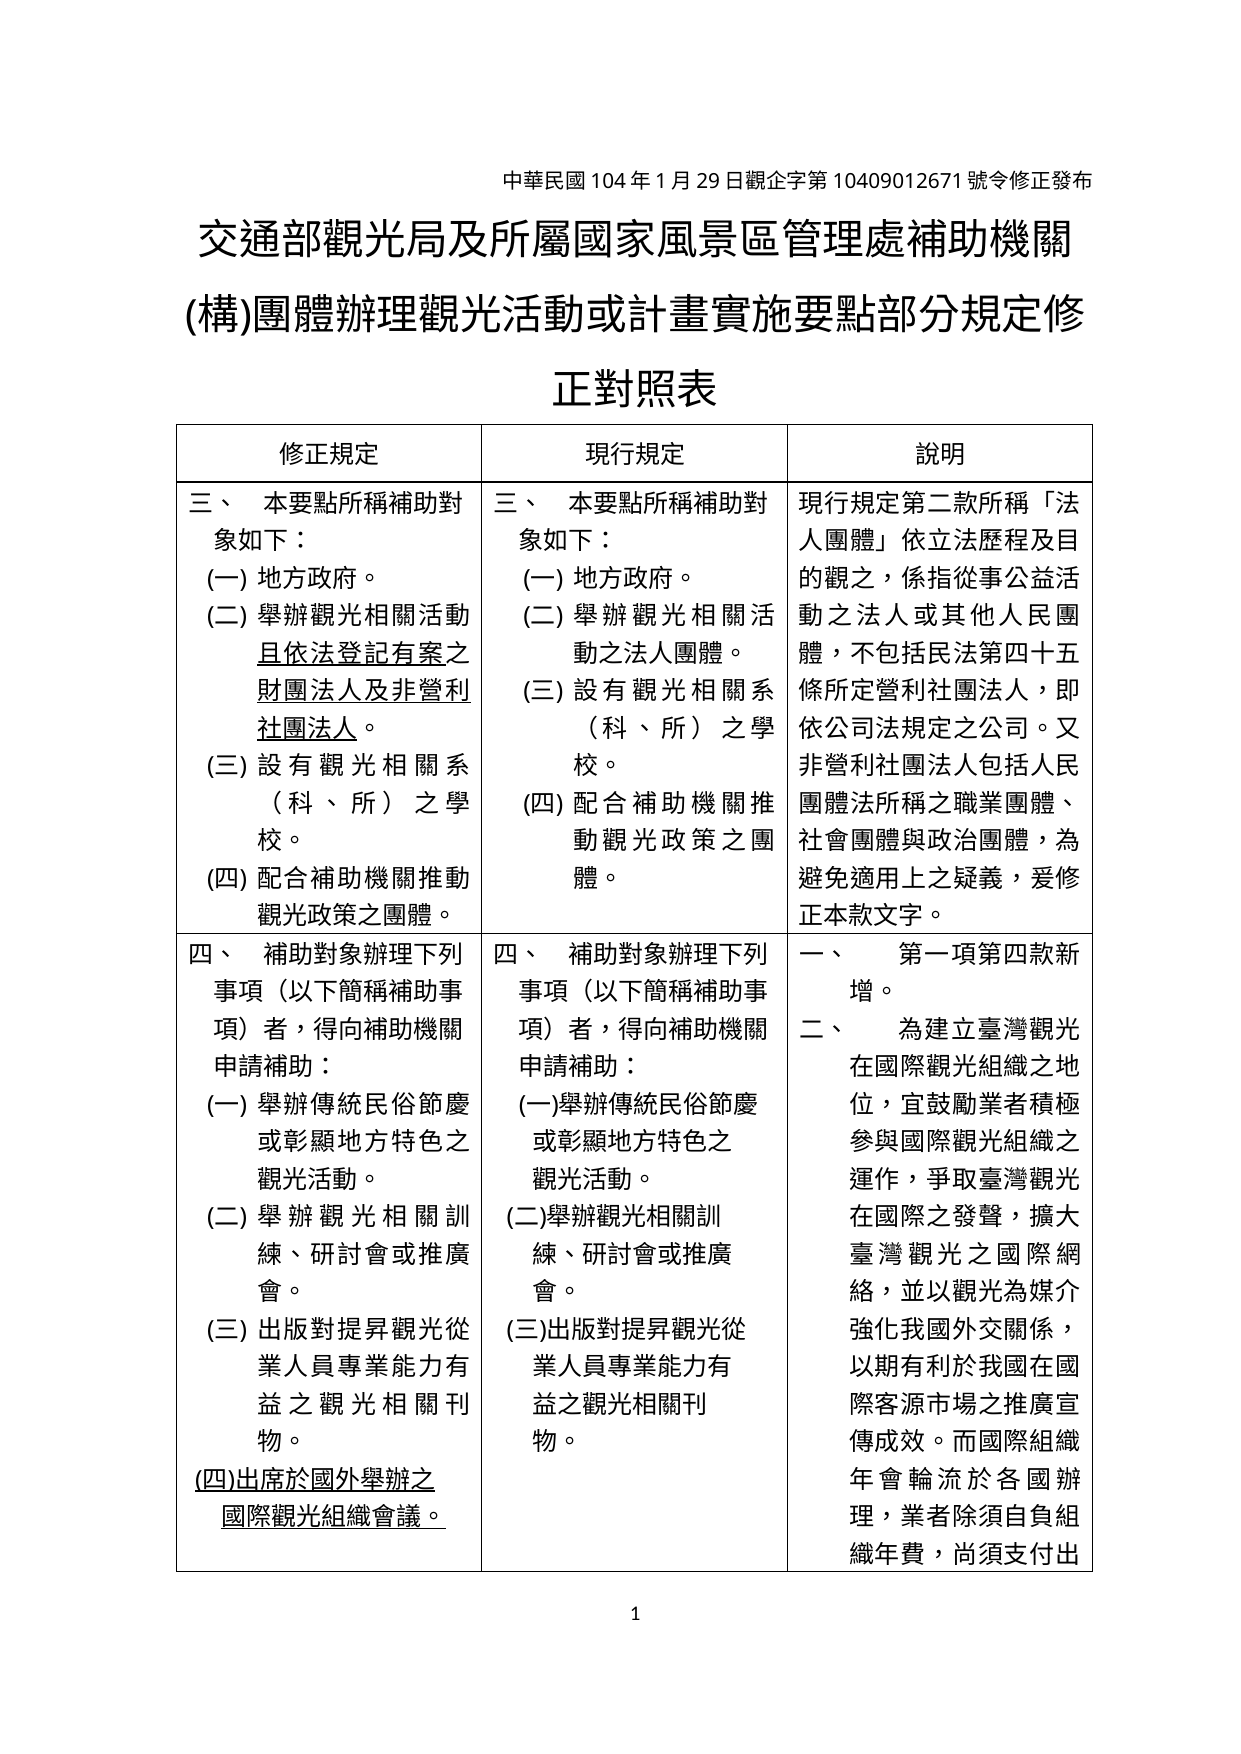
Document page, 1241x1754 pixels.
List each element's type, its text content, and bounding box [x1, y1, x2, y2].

table_cell 三、 本要點所稱補助對 象如下： 地方政府。 舉辦觀光相關活 動之法人團體。 設有觀光相關系 （科、所）之學校。 配合補助機關推 動觀光政策之團 體。 [482, 483, 787, 932]
table_header 現行規定 [482, 425, 787, 481]
text 交通部觀光局及所屬國家風景區管理處補助機關(構)團體辦理觀光活動或計畫實施要點部分規定修正對照表 [177, 199, 1092, 424]
table_cell 四、 補助對象辦理下列 事項（以下簡稱補助事 項）者，得向補助機關 申請補助： (一)舉辦傳統民俗節慶 或彰顯地方特色之 觀光活動。 (二)舉辦觀光相關訓 練、研討會或推廣 會。 (三)出版對提昇觀光從 業人員專業能力有 益之觀光相關刊 物。 [482, 934, 787, 1571]
table_cell 第一項第四款新增。 為建立臺灣觀光在國際觀光組織之地位，宜鼓勵業者積極參與國際觀光組織之運作，爭取臺灣觀光在國際之發聲，擴大臺灣觀光之國際網絡，並以觀光為媒介強化我國外交關係，以期有利於我國在國際客源市場之推廣宣傳成效。而國際組織年會輪流於各國辦理，業者除須自負組織年費，尚須支付出 [788, 934, 1092, 1571]
table_cell 三、 本要點所稱補助對 象如下： 地方政府。 舉辦觀光相關活動 且依法登記有案之財團法人及非營利社團法人。 設有觀光相關系（科、所）之學校。 配合補助機關推動 觀光政策之團體。 [177, 483, 481, 932]
table_cell 四、 補助對象辦理下列 事項（以下簡稱補助事 項）者，得向補助機關 申請補助： 舉辦傳統民俗節慶或彰顯地方特色之觀光活動。 舉辦觀光相關訓練、研討會或推廣會。 出版對提昇觀光從業人員專業能力有益之觀光相關刊物。 (四)出席於國外舉辦之 國際觀光組織會議。 [177, 934, 481, 1571]
text 中華民國104年1月29日觀企字第10409012671號令修正發布 [177, 161, 1092, 199]
table_header 修正規定 [177, 425, 481, 481]
table_cell 現行規定第二款所稱「法人團體」依立法歷程及目的觀之，係指從事公益活動之法人或其他人民團體，不包括民法第四十五條所定營利社團法人，即依公司法規定之公司。又非營利社團法人包括人民團體法所稱之職業團體、社會團體與政治團體，為避免適用上之疑義，爰修正本款文字。 [788, 483, 1092, 932]
table_header 說明 [788, 425, 1092, 481]
